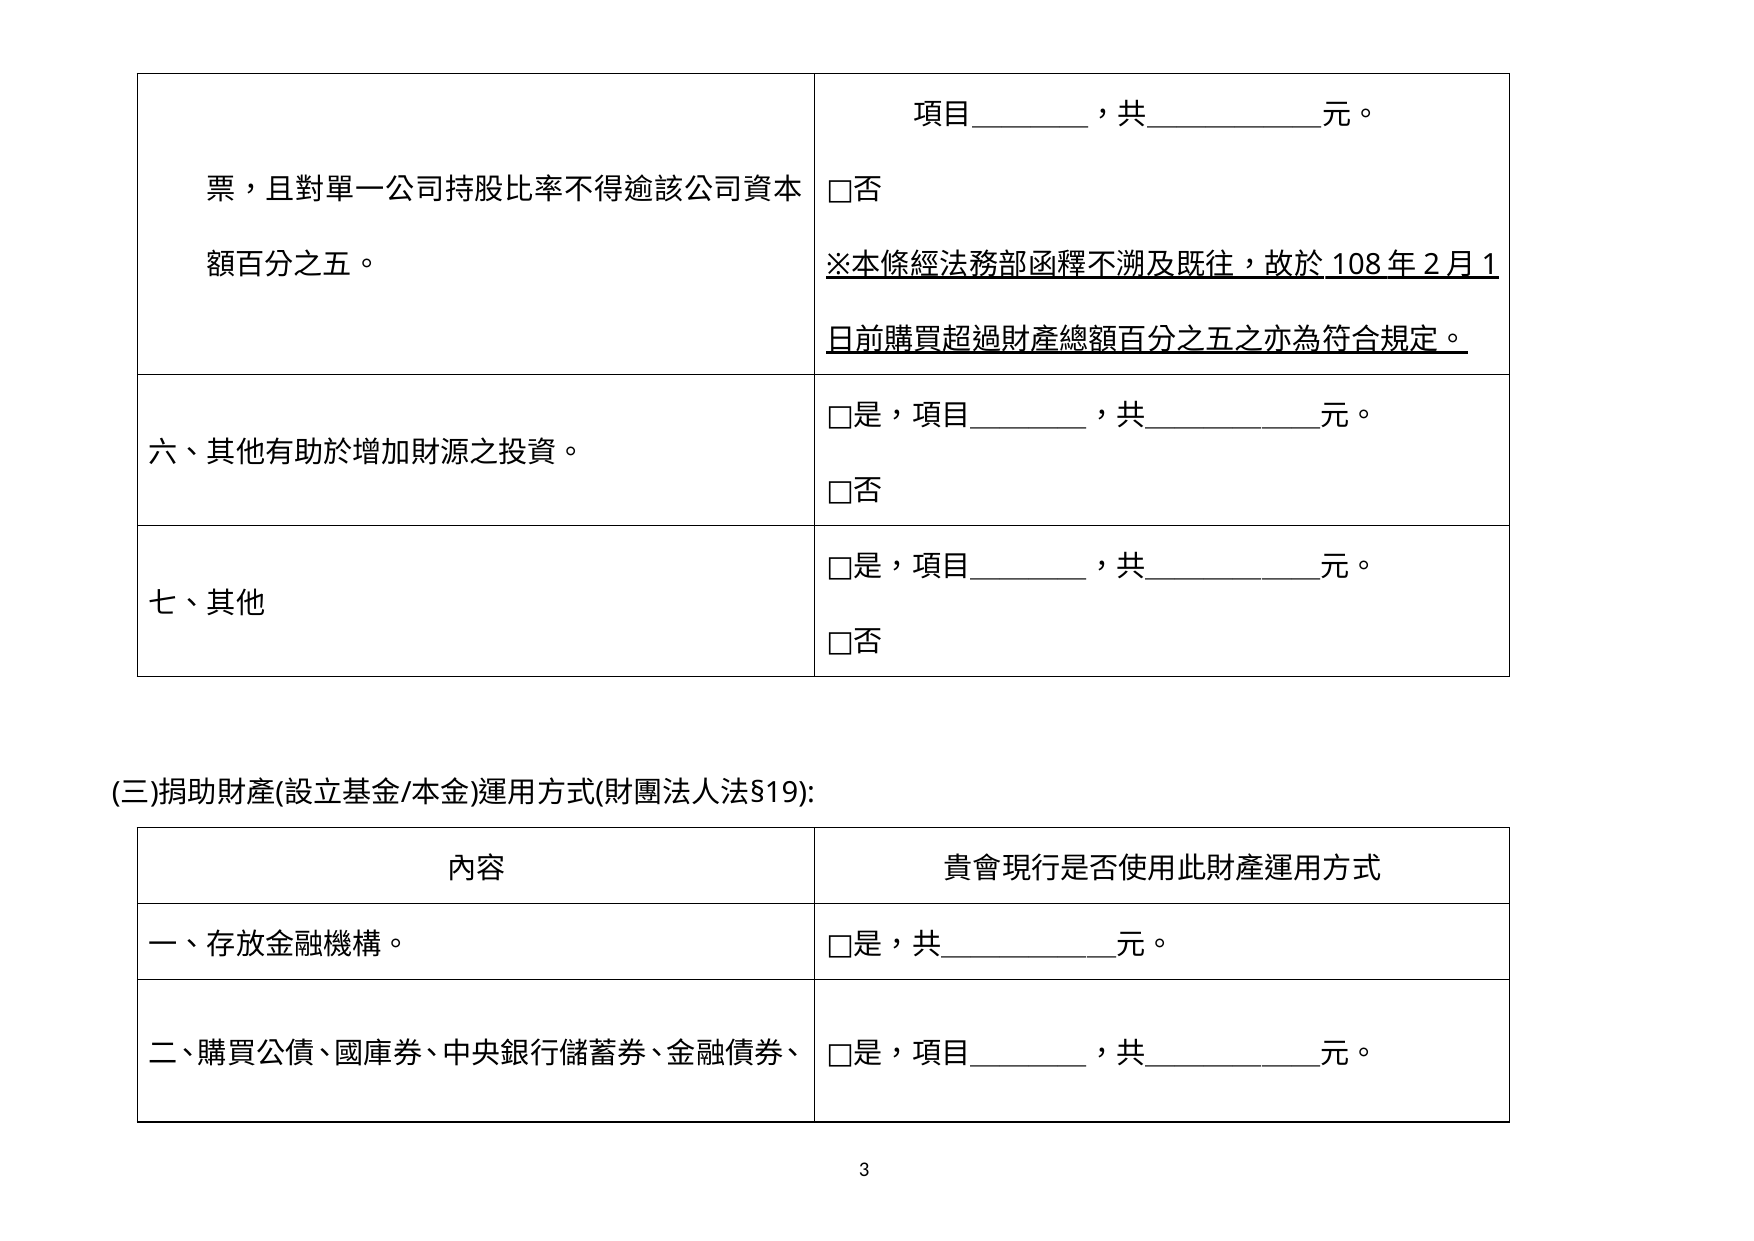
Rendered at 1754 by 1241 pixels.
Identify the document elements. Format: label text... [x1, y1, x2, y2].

table_cell □是，項目＿＿＿＿，共＿＿＿＿＿＿元。 □否 [815, 526, 1509, 676]
table_cell 六、其他有助於增加財源之投資。 [138, 375, 814, 525]
table_cell 二、購買公債、國庫券、中央銀行儲蓄券、金融債券、 [138, 980, 814, 1121]
table_cell 項目＿＿＿＿，共＿＿＿＿＿＿元。 □否 ※本條經法務部函釋不溯及既往，故於108年2月1日前購買超過財產總額百分之五之亦為符合規定。 [815, 74, 1509, 374]
table_cell 一、存放金融機構。 [138, 904, 814, 979]
table_cell 票，且對單一公司持股比率不得逾該公司資本額百分之五。 [138, 74, 814, 374]
table_header 貴會現行是否使用此財產運用方式 [815, 828, 1509, 903]
table_cell □是，項目＿＿＿＿，共＿＿＿＿＿＿元。 [815, 980, 1509, 1121]
text (三)捐助財產(設立基金/本金)運用方式(財團法人法§19): [74, 752, 1654, 827]
table_cell □是，項目＿＿＿＿，共＿＿＿＿＿＿元。 □否 [815, 375, 1509, 525]
table_cell 七、其他 [138, 526, 814, 676]
table_header 內容 [138, 828, 814, 903]
table_cell □是，共＿＿＿＿＿＿元。 [815, 904, 1509, 979]
